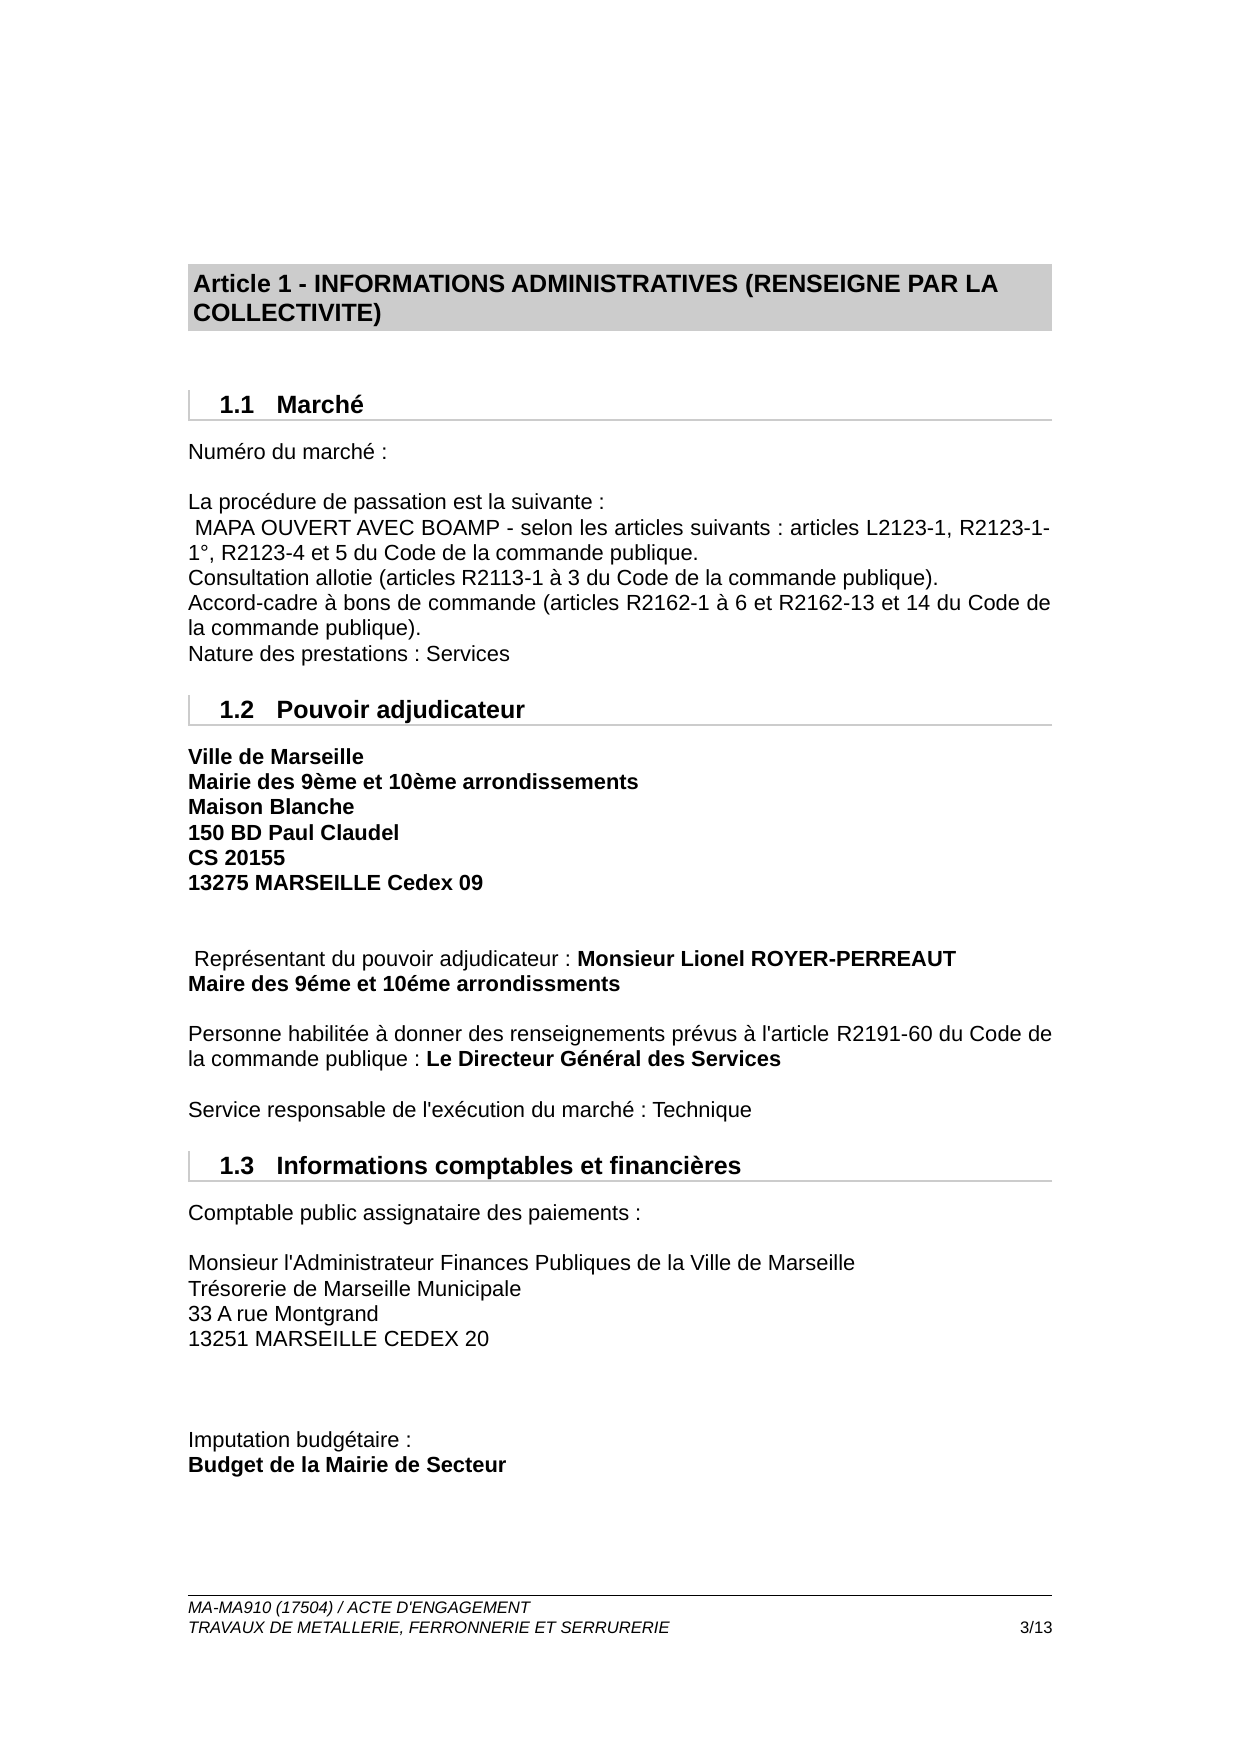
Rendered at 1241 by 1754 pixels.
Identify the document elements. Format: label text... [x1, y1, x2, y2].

text Représentant du pouvoir adjudicateur : Monsieur Lionel ROYER-PERREAUT [188, 945, 1052, 971]
text 150 BD Paul Claudel [188, 819, 1052, 844]
text CS 20155 [188, 844, 1052, 870]
text La procédure de passation est la suivante : [188, 489, 1052, 514]
text MAPA OUVERT AVEC BOAMP - selon les articles suivants : articles L2123-1, R2123-1-1°, R2123-4 et 5 du Code de la commande publique. [188, 514, 1052, 565]
text Imputation budgétaire : [188, 1427, 1052, 1452]
text Monsieur l'Administrateur Finances Publiques de la Ville de Marseille [188, 1250, 1052, 1276]
text Maison Blanche [188, 794, 1052, 819]
subtitle INFORMATIONS ADMINISTRATIVES (RENSEIGNE PAR LA COLLECTIVITE) [190, 266, 1050, 329]
text Personne habilitée à donner des renseignements prévus à l'article R2191-60 du Code de la commande publique : Le Directeur Général des Services [188, 1021, 1052, 1071]
text 13251 MARSEILLE CEDEX 20 [188, 1326, 1052, 1351]
text Mairie des 9ème et 10ème arrondissements [188, 769, 1052, 794]
text Trésorerie de Marseille Municipale [188, 1276, 1052, 1301]
text Ville de Marseille [188, 744, 1052, 769]
text Maire des 9éme et 10éme arrondissments [188, 971, 1052, 996]
text 13275 MARSEILLE Cedex 09 [188, 870, 1052, 895]
text Service responsable de l'exécution du marché : Technique [188, 1097, 1052, 1122]
text Nature des prestations : Services [188, 641, 1052, 666]
text Budget de la Mairie de Secteur [188, 1452, 1052, 1477]
text Comptable public assignataire des paiements : [188, 1200, 1052, 1225]
text Accord-cadre à bons de commande (articles R2162-1 à 6 et R2162-13 et 14 du Code de la commande publique). [188, 590, 1052, 641]
subtitle Pouvoir adjudicateur [190, 695, 1052, 724]
subtitle Informations comptables et financières [190, 1151, 1052, 1180]
text 33 A rue Montgrand [188, 1301, 1052, 1326]
text Numéro du marché : [188, 439, 1052, 464]
text Consultation allotie (articles R2113-1 à 3 du Code de la commande publique). [188, 565, 1052, 590]
subtitle Marché [190, 390, 1052, 419]
